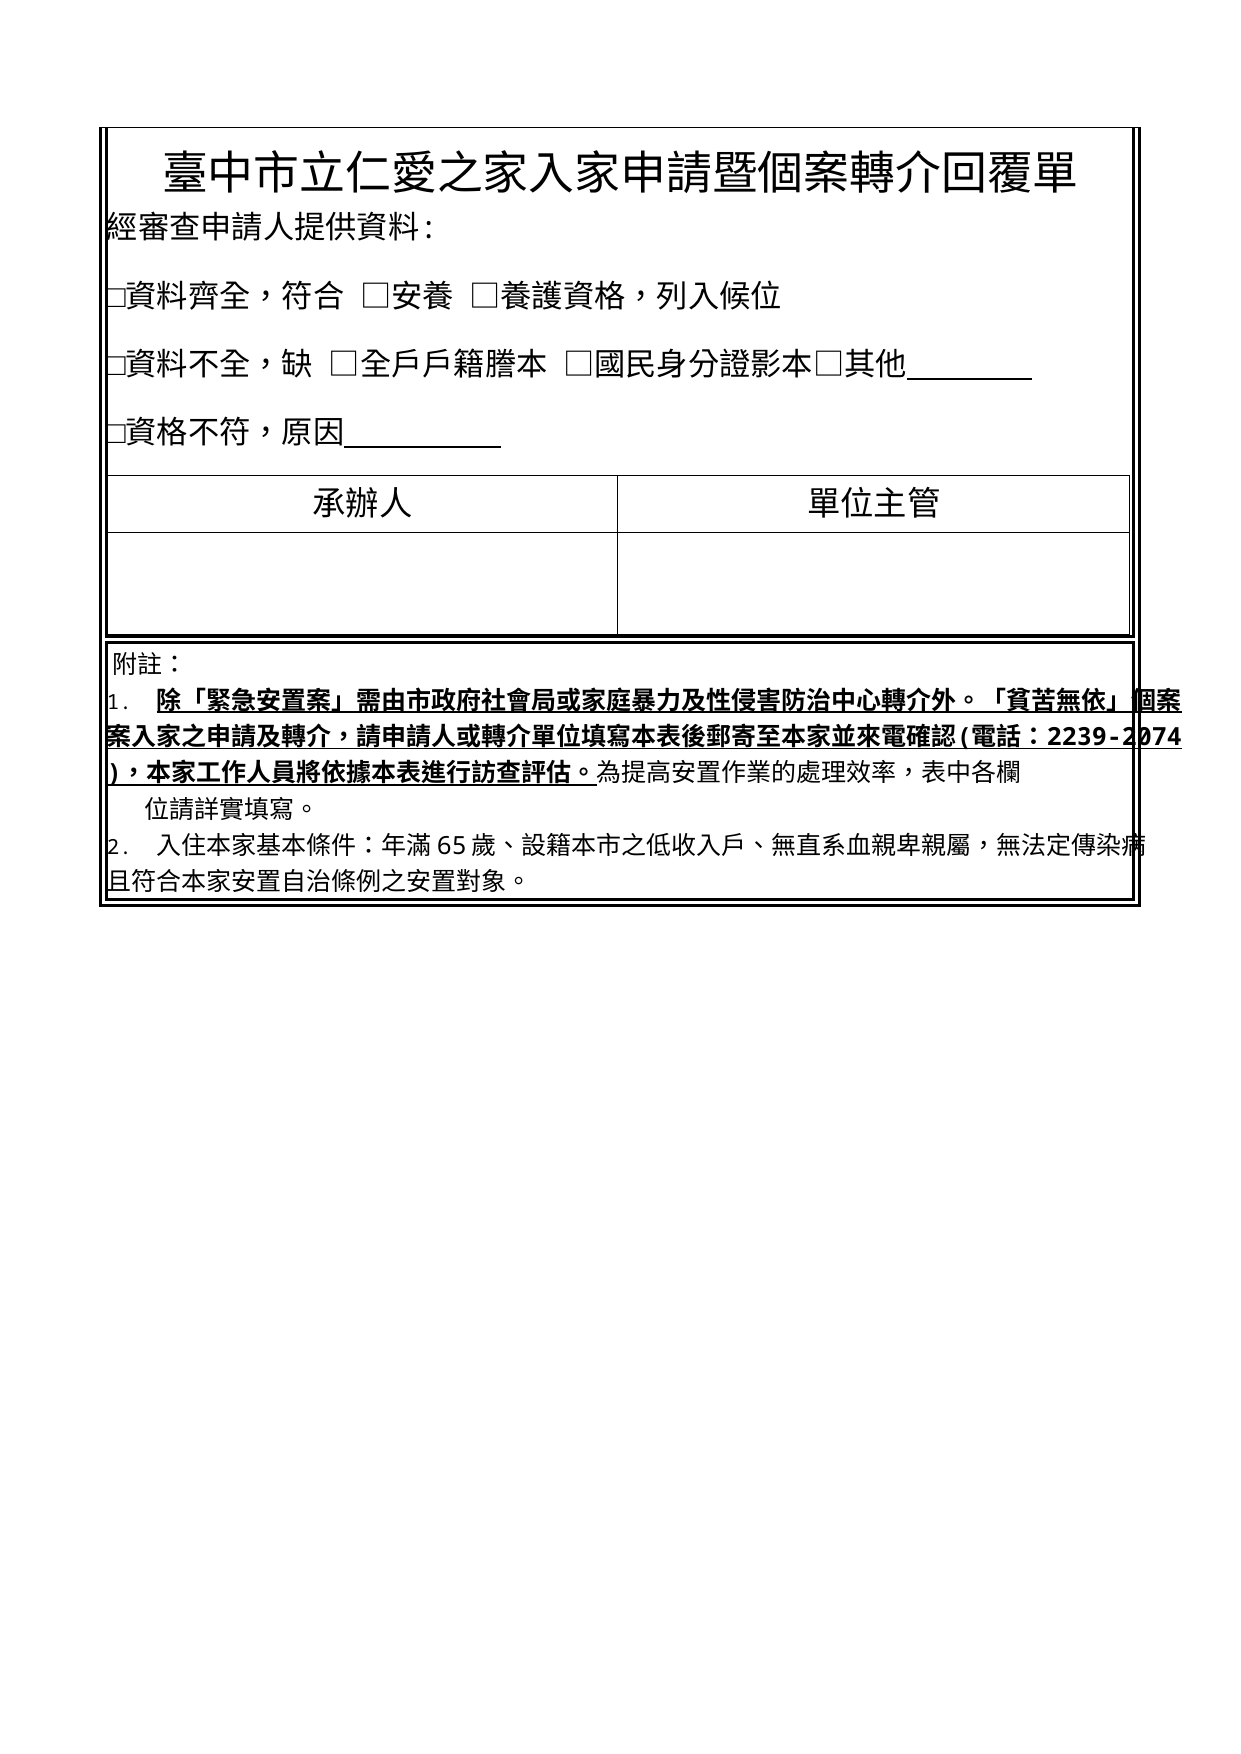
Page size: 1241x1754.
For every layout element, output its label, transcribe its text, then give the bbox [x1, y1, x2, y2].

table_cell 臺中市立仁愛之家入家申請暨個案轉介回覆單 經審查申請人提供資料: □資料齊全，符合 □安養 □養護資格，列入候位 □資料不全，缺 □全戶戶籍謄本 □國民身分證影本□其他 □資格不符，原因 [108, 128, 1132, 635]
table_cell 附註： 除「緊急安置案」需由市政府社會局或家庭暴力及性侵害防治中心轉介外。「貧苦無依」個案案入家之申請及轉介，請申請人或轉介單位填寫本表後郵寄至本家並來電確認(電話：2239-2074 )，本家工作人員將依據本表進行訪查評估。為提高安置作業的處理效率，表中各欄 位請詳實填寫。 入住本家基本條件：年滿65歲、設籍本市之低收入戶、無直系血親卑親屬，無法定傳染病 且符合本家安置自治條例之安置對象。 [104, 635, 1137, 898]
table_header 單位主管 [618, 476, 1129, 532]
table_cell [108, 533, 617, 633]
table_cell [618, 533, 1129, 633]
table_header 承辦人 [108, 476, 617, 532]
